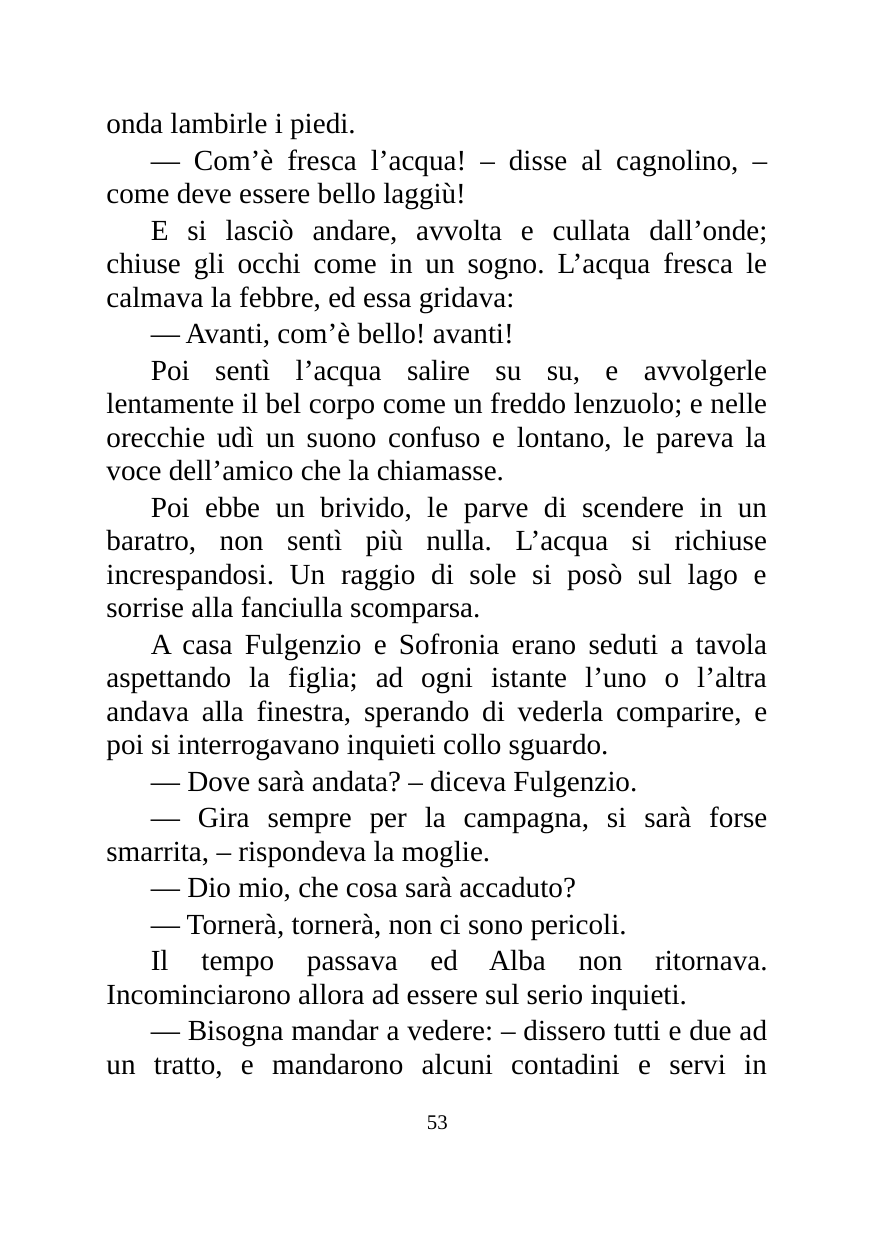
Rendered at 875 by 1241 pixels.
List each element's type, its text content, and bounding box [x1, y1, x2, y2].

text — Avanti, com’è bello! avanti! [106, 316, 768, 350]
text — Dove sarà andata? – diceva Fulgenzio. [106, 764, 768, 797]
text E si lasciò andare, avvolta e cullata dall’onde; chiuse gli occhi come in un sogno. L’acqua fresca le calmava la febbre, ed essa gridava: [106, 213, 768, 313]
text Poi sentì l’acqua salire su su, e avvolgerle lentamente il bel corpo come un freddo lenzuolo; e nelle orecchie udì un suono confuso e lontano, le pareva la voce dell’amico che la chiamasse. [106, 353, 768, 487]
text A casa Fulgenzio e Sofronia erano seduti a tavola aspettando la figlia; ad ogni istante l’uno o l’altra andava alla finestra, sperando di vederla comparire, e poi si interrogavano inquieti collo sguardo. [106, 627, 768, 761]
text — Gira sempre per la campagna, si sarà forse smarrita, – rispondeva la moglie. [106, 800, 768, 867]
text Poi ebbe un brivido, le parve di scendere in un baratro, non sentì più nulla. L’acqua si richiuse increspandosi. Un raggio di sole si posò sul lago e sorrise alla fanciulla scomparsa. [106, 490, 768, 624]
text — Com’è fresca l’acqua! – disse al cagnolino, – come deve essere bello laggiù! [106, 143, 768, 210]
text Il tempo passava ed Alba non ritornava. Incominciarono allora ad essere sul serio inquieti. [106, 943, 768, 1010]
text — Tornerà, tornerà, non ci sono pericoli. [106, 907, 768, 940]
text — Bisogna mandar a vedere: – dissero tutti e due ad un tratto, e mandarono alcuni contadini e servi in [106, 1013, 768, 1080]
text — Dio mio, che cosa sarà accaduto? [106, 870, 768, 904]
text onda lambirle i piedi. [106, 106, 768, 140]
